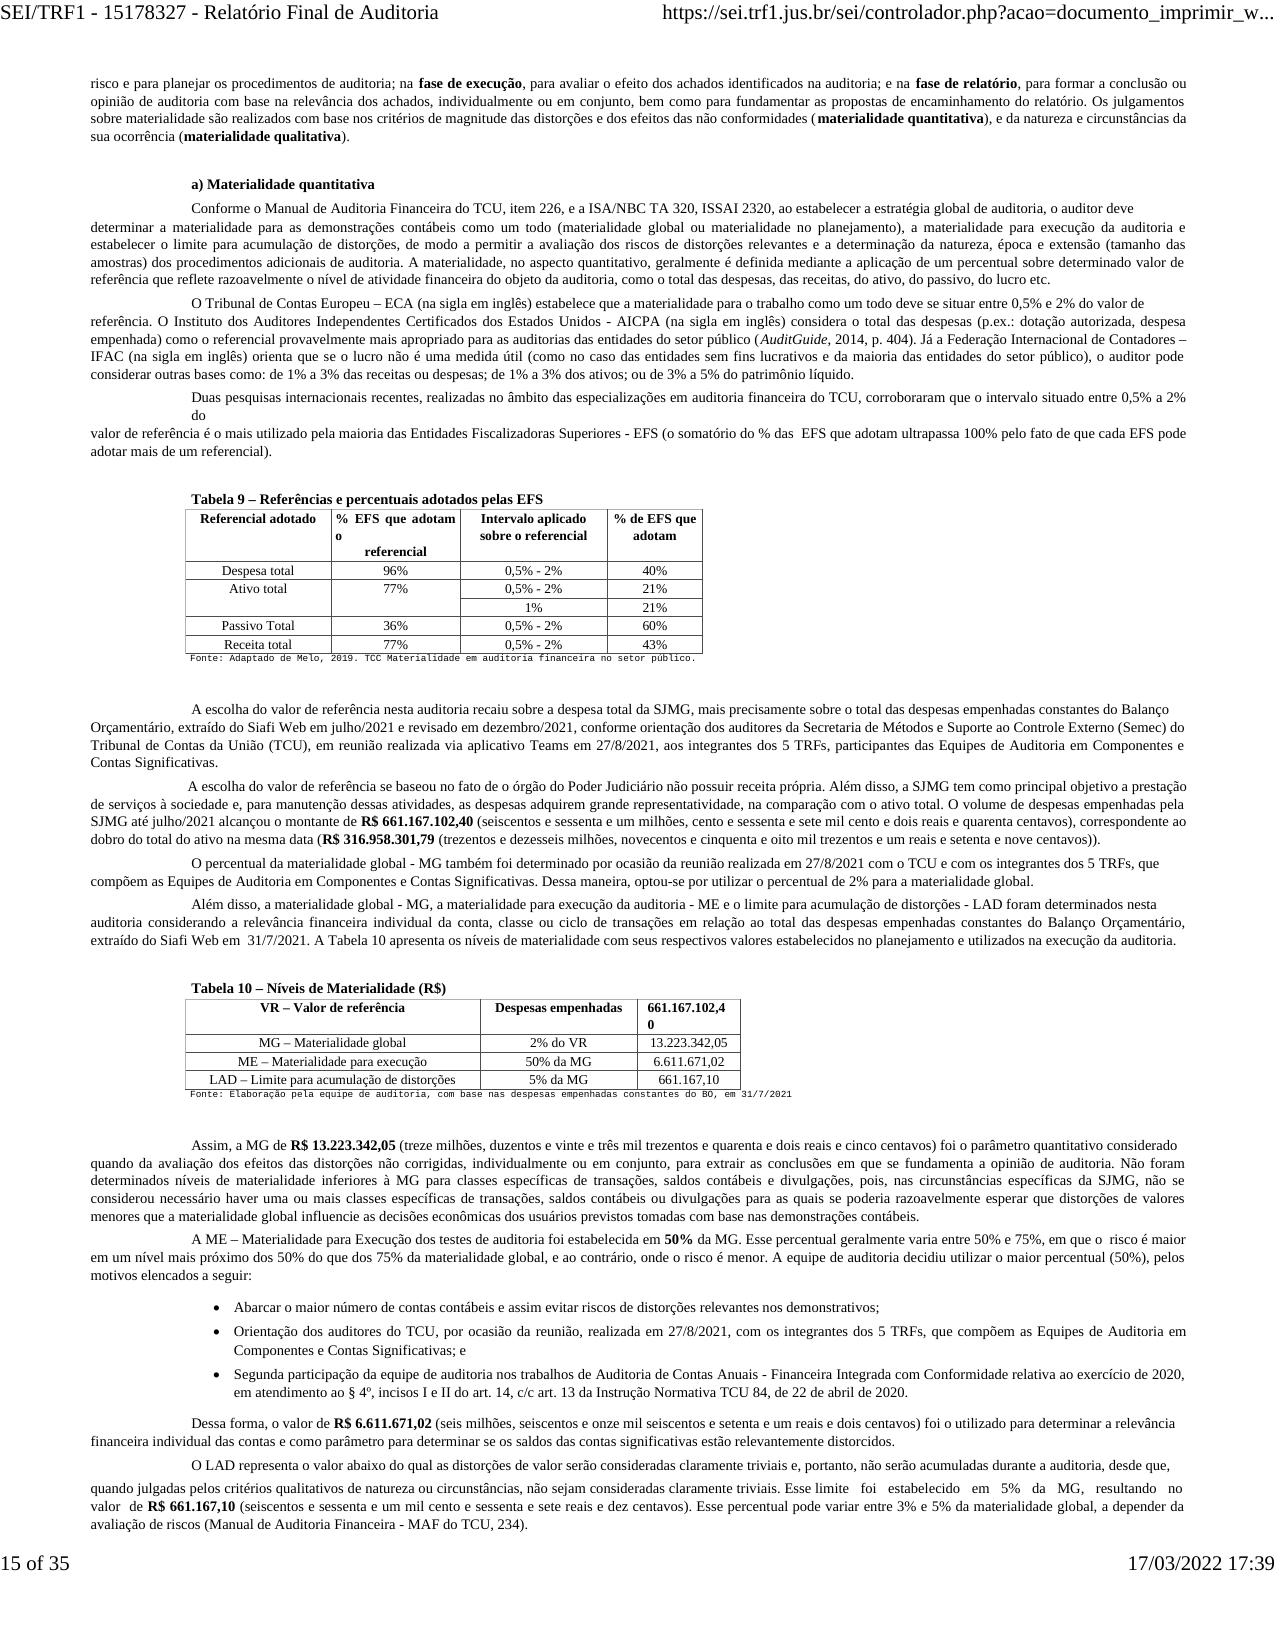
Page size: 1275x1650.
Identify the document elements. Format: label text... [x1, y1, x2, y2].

table_cell 0,5% - 2% [461, 562, 607, 579]
table_cell 2% do VR [481, 1035, 637, 1052]
table_cell MG – Materialidade global [186, 1035, 480, 1052]
table_cell 43% [608, 636, 702, 653]
text quando julgadas pelos critérios qualitativos de natureza ou circunstâncias, não sejam consideradas claramente triviais. Esse limite foi estabelecido em 5% da MG, resultando no valor de R$ 661.167,10 (seiscentos e sessenta e um mil cento e sessenta e sete reais e dez centavos). Esse percentual pode variar entre 3% e 5% da materialidade global, a depender da avaliação de riscos (Manual de Auditoria Financeira - MAF do TCU, 234). [90, 1480, 1187, 1532]
text A escolha do valor de referência se baseou no fato de o órgão do Poder Judiciário não possuir receita própria. Além disso, a SJMG tem como principal objetivo a prestação [83, 778, 1187, 794]
text compõem as Equipes de Auditoria em Componentes e Contas Significativas. Dessa maneira, optou-se por utilizar o percentual de 2% para a materialidade global. [90, 872, 1187, 889]
table_cell ME – Materialidade para execução [186, 1053, 480, 1070]
table_cell 13.223.342,05 [638, 1035, 740, 1052]
text A escolha do valor de referência nesta auditoria recaiu sobre a despesa total da SJMG, mais precisamente sobre o total das despesas empenhadas constantes do Balanço [191, 701, 1187, 718]
table_cell 0,5% - 2% [461, 580, 607, 598]
text em um nível mais próximo dos 50% do que dos 75% da materialidade global, e ao contrário, onde o risco é menor. A equipe de auditoria decidiu utilizar o maior percentual (50%), pelos motivos elencados a seguir: [90, 1249, 1187, 1283]
table_cell Passivo Total [186, 617, 331, 635]
list Orientação dos auditores do TCU, por ocasião da reunião, realizada em 27/8/2021, com os integrantes dos 5 TRFs, que compõem as Equipes de Auditoria em Componentes e Contas Significativas; e [213, 1323, 1187, 1358]
text Além disso, a materialidade global - MG, a materialidade para execução da auditoria - ME e o limite para acumulação de distorções - LAD foram determinados nesta [191, 896, 1187, 913]
table_header % EFS que adotam o referencial [332, 510, 460, 561]
table_cell 96% [332, 562, 460, 579]
list Segunda participação da equipe de auditoria nos trabalhos de Auditoria de Contas Anuais - Financeira Integrada com Conformidade relativa ao exercício de 2020, em atendimento ao § 4º, incisos I e II do art. 14, c/c art. 13 da Instrução Normativa TCU 84, de 22 de abril de 2020. [213, 1365, 1187, 1400]
table_cell Ativo total [186, 580, 331, 616]
table_cell 60% [608, 617, 702, 635]
table_header VR – Valor de referência [186, 1000, 480, 1033]
table_header Referencial adotado [186, 510, 331, 561]
table_header Intervalo aplicado sobre o referencial [461, 510, 607, 561]
table_cell 6.611.671,02 [638, 1053, 740, 1070]
table_header % de EFS que adotam [608, 510, 702, 561]
text Fonte: Elaboração pela equipe de auditoria, com base nas despesas empenhadas constantes do BO, em 31/7/2021 [190, 1089, 1193, 1100]
table_cell Despesa total [186, 562, 331, 579]
table_cell 0,5% - 2% [461, 617, 607, 635]
table_cell 50% da MG [481, 1053, 637, 1070]
text valor de referência é o mais utilizado pela maioria das Entidades Fiscalizadoras Superiores - EFS (o somatório do % das EFS que adotam ultrapassa 100% pelo fato de que cada EFS pode adotar mais de um referencial). [90, 425, 1187, 459]
text referência. O Instituto dos Auditores Independentes Certificados dos Estados Unidos - AICPA (na sigla em inglês) considera o total das despesas (p.ex.: dotação autorizada, despesa empenhada) como o referencial provavelmente mais apropriado para as auditorias das entidades do setor público (AuditGuide, 2014, p. 404). Já a Federação Internacional de Contadores – IFAC (na sigla em inglês) orienta que se o lucro não é uma medida útil (como no caso das entidades sem fins lucrativos e da maioria das entidades do setor público), o auditor pode considerar outras bases como: de 1% a 3% das receitas ou despesas; de 1% a 3% dos ativos; ou de 3% a 5% do patrimônio líquido. [90, 313, 1187, 382]
subtitle Tabela 9 – Referências e percentuais adotados pelas EFS [191, 491, 1193, 507]
table_cell 0,5% - 2% [461, 636, 607, 653]
text Dessa forma, o valor de R$ 6.611.671,02 (seis milhões, seiscentos e onze mil seiscentos e setenta e um reais e dois centavos) foi o utilizado para determinar a relevância [191, 1415, 1187, 1432]
text A ME – Materialidade para Execução dos testes de auditoria foi estabelecida em 50% da MG. Esse percentual geralmente varia entre 50% e 75%, em que o risco é maior [191, 1231, 1187, 1248]
text Fonte: Adaptado de Melo, 2019. TCC Materialidade em auditoria financeira no setor público. [190, 654, 1193, 664]
table_cell 36% [332, 617, 460, 635]
table_cell 77% [332, 580, 460, 616]
table_cell 21% [608, 580, 702, 598]
text auditoria considerando a relevância financeira individual da conta, classe ou ciclo de transações em relação ao total das despesas empenhadas constantes do Balanço Orçamentário, extraído do Siafi Web em 31/7/2021. A Tabela 10 apresenta os níveis de materialidade com seus respectivos valores estabelecidos no planejamento e utilizados na execução da auditoria. [90, 914, 1187, 948]
table_cell 40% [608, 562, 702, 579]
text O LAD representa o valor abaixo do qual as distorções de valor serão consideradas claramente triviais e, portanto, não serão acumuladas durante a auditoria, desde que, [191, 1457, 1187, 1473]
table_cell 661.167,10 [638, 1071, 740, 1089]
text determinar a materialidade para as demonstrações contábeis como um todo (materialidade global ou materialidade no planejamento), a materialidade para execução da auditoria e estabelecer o limite para acumulação de distorções, de modo a permitir a avaliação dos riscos de distorções relevantes e a determinação da natureza, época e extensão (tamanho das amostras) dos procedimentos adicionais de auditoria. A materialidade, no aspecto quantitativo, geralmente é definida mediante a aplicação de um percentual sobre determinado valor de referência que reflete razoavelmente o nível de atividade financeira do objeto da auditoria, como o total das despesas, das receitas, do ativo, do passivo, do lucro etc. [90, 218, 1187, 288]
table_header 661.167.102,40 [638, 1000, 740, 1033]
text financeira individual das contas e como parâmetro para determinar se os saldos das contas significativas estão relevantemente distorcidos. [90, 1433, 1187, 1450]
text Conforme o Manual de Auditoria Financeira do TCU, item 226, e a ISA/NBC TA 320, ISSAI 2320, ao estabelecer a estratégia global de auditoria, o auditor deve [191, 200, 1187, 217]
table_cell 77% [332, 636, 460, 653]
table_cell 5% da MG [481, 1071, 637, 1089]
text Duas pesquisas internacionais recentes, realizadas no âmbito das especializações em auditoria financeira do TCU, corroboraram que o intervalo situado entre 0,5% a 2% do [191, 389, 1187, 424]
list Abarcar o maior número de contas contábeis e assim evitar riscos de distorções relevantes nos demonstrativos; [213, 1298, 1187, 1316]
table_cell LAD – Limite para acumulação de distorções [186, 1071, 480, 1089]
subtitle a) Materialidade quantitativa [191, 176, 1193, 193]
table_header Despesas empenhadas [481, 1000, 637, 1033]
table_cell 21% [608, 599, 702, 616]
table_cell 1% [461, 599, 607, 616]
table_cell Receita total [186, 636, 331, 653]
text quando da avaliação dos efeitos das distorções não corrigidas, individualmente ou em conjunto, para extrair as conclusões em que se fundamenta a opinião de auditoria. Não foram determinados níveis de materialidade inferiores à MG para classes específicas de transações, saldos contábeis e divulgações, pois, nas circunstâncias específicas da SJMG, não se considerou necessário haver uma ou mais classes específicas de transações, saldos contábeis ou divulgações para as quais se poderia razoavelmente esperar que distorções de valores menores que a materialidade global influencie as decisões econômicas dos usuários previstos tomadas com base nas demonstrações contábeis. [90, 1154, 1187, 1224]
text Orçamentário, extraído do Siafi Web em julho/2021 e revisado em dezembro/2021, conforme orientação dos auditores da Secretaria de Métodos e Suporte ao Controle Externo (Semec) do Tribunal de Contas da União (TCU), em reunião realizada via aplicativo Teams em 27/8/2021, aos integrantes dos 5 TRFs, participantes das Equipes de Auditoria em Componentes e Contas Significativas. [90, 719, 1187, 771]
text de serviços à sociedade e, para manutenção dessas atividades, as despesas adquirem grande representatividade, na comparação com o ativo total. O volume de despesas empenhadas pela SJMG até julho/2021 alcançou o montante de R$ 661.167.102,40 (seiscentos e sessenta e um milhões, cento e sessenta e sete mil cento e dois reais e quarenta centavos), correspondente ao dobro do total do ativo na mesma data (R$ 316.958.301,79 (trezentos e dezesseis milhões, novecentos e cinquenta e oito mil trezentos e um reais e setenta e nove centavos)). [90, 796, 1187, 848]
text O percentual da materialidade global - MG também foi determinado por ocasião da reunião realizada em 27/8/2021 com o TCU e com os integrantes dos 5 TRFs, que [191, 854, 1187, 871]
text risco e para planejar os procedimentos de auditoria; na fase de execução, para avaliar o efeito dos achados identificados na auditoria; e na fase de relatório, para formar a conclusão ou opinião de auditoria com base na relevância dos achados, individualmente ou em conjunto, bem como para fundamentar as propostas de encaminhamento do relatório. Os julgamentos sobre materialidade são realizados com base nos critérios de magnitude das distorções e dos efeitos das não conformidades (materialidade quantitativa), e da natureza e circunstâncias da sua ocorrência (materialidade qualitativa). [90, 75, 1187, 144]
subtitle Tabela 10 – Níveis de Materialidade (R$) [191, 980, 1193, 997]
text O Tribunal de Contas Europeu – ECA (na sigla em inglês) estabelece que a materialidade para o trabalho como um todo deve se situar entre 0,5% e 2% do valor de [191, 295, 1187, 312]
text Assim, a MG de R$ 13.223.342,05 (treze milhões, duzentos e vinte e três mil trezentos e quarenta e dois reais e cinco centavos) foi o parâmetro quantitativo considerado [191, 1137, 1187, 1153]
